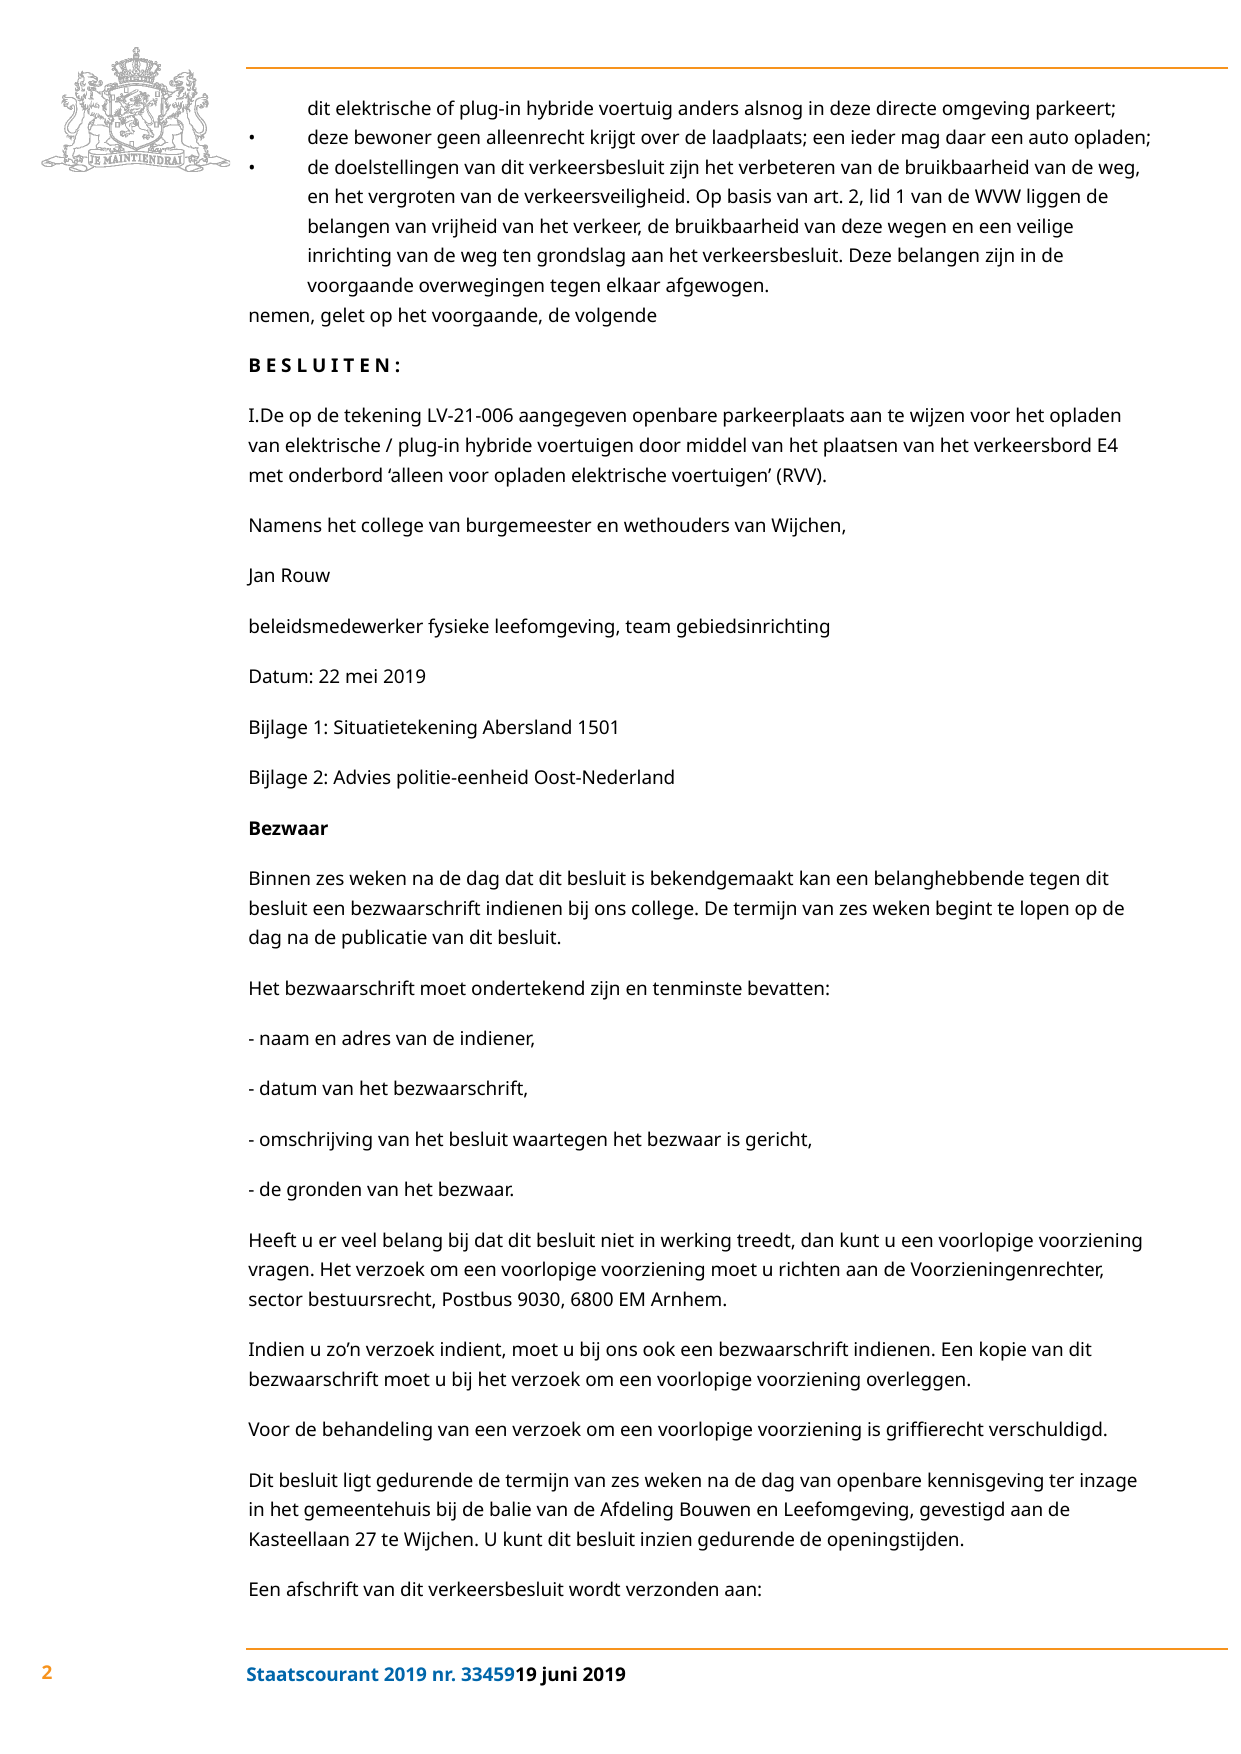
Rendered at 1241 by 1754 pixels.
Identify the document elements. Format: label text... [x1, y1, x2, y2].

text I.De op de tekening LV-21-006 aangegeven openbare parkeerplaats aan te wijzen voor het opladen van elektrische / plug-in hybride voertuigen door middel van het plaatsen van het verkeersbord E4 met onderbord ‘alleen voor opladen elektrische voertuigen’ (RVV). [248, 403, 1152, 488]
text Het bezwaarschrift moet ondertekend zijn en tenminste bevatten: [248, 975, 1152, 1001]
text Bijlage 1: Situatietekening Abersland 1501 [248, 714, 1152, 740]
text Dit besluit ligt gedurende de termijn van zes weken na de dag van openbare kennisgeving ter inzage in het gemeentehuis bij de balie van de Afdeling Bouwen en Leefomgeving, gevestigd aan de Kasteellaan 27 te Wijchen. U kunt dit besluit inzien gedurende de openingstijden. [248, 1467, 1152, 1552]
text Binnen zes weken na de dag dat dit besluit is bekendgemaakt kan een belanghebbende tegen dit besluit een bezwaarschrift indienen bij ons college. De termijn van zes weken begint te lopen op de dag na de publicatie van dit besluit. [248, 865, 1152, 950]
text Bezwaar [248, 815, 1152, 841]
list de doelstellingen van dit verkeersbesluit zijn het verbeteren van de bruikbaarheid van de weg, en het vergroten van de verkeersveiligheid. Op basis van art. 2, lid 1 van de WVW liggen de belangen van vrijheid van het verkeer, de bruikbaarheid van deze wegen en een veilige inrichting van de weg ten grondslag aan het verkeersbesluit. Deze belangen zijn in de voorgaande overwegingen tegen elkaar afgewogen. [248, 154, 1152, 298]
list deze bewoner geen alleenrecht krijgt over de laadplaats; een ieder mag daar een auto opladen; [248, 124, 1152, 150]
text Voor de behandeling van een verzoek om een voorlopige voorziening is griffierecht verschuldigd. [248, 1416, 1152, 1442]
text Jan Rouw [248, 563, 1152, 588]
text Datum: 22 mei 2019 [248, 663, 1152, 689]
text - naam en adres van de indiener, [248, 1025, 1152, 1051]
text - de gronden van het bezwaar. [248, 1176, 1152, 1202]
text Indien u zo’n verzoek indient, moet u bij ons ook een bezwaarschrift indienen. Een kopie van dit bezwaarschrift moet u bij het verzoek om een voorlopige voorziening overleggen. [248, 1336, 1152, 1392]
text - omschrijving van het besluit waartegen het bezwaar is gericht, [248, 1126, 1152, 1152]
list dit elektrische of plug-in hybride voertuig anders alsnog in deze directe omgeving parkeert; [248, 95, 1152, 121]
text Namens het college van burgemeester en wethouders van Wijchen, [248, 512, 1152, 538]
text Bijlage 2: Advies politie-eenheid Oost-Nederland [248, 764, 1152, 790]
picture [41, 47, 231, 172]
text - datum van het bezwaarschrift, [248, 1076, 1152, 1101]
text Een afschrift van dit verkeersbesluit wordt verzonden aan: [248, 1576, 1152, 1602]
text beleidsmedewerker fysieke leefomgeving, team gebiedsinrichting [248, 613, 1152, 639]
text Heeft u er veel belang bij dat dit besluit niet in werking treedt, dan kunt u een voorlopige voorziening vragen. Het verzoek om een voorlopige voorziening moet u richten aan de Voorzieningenrechter, sector bestuursrecht, Postbus 9030, 6800 EM Arnhem. [248, 1227, 1152, 1312]
text nemen, gelet op het voorgaande, de volgende [248, 302, 1152, 328]
text B E S L U I T E N : [248, 352, 1152, 378]
